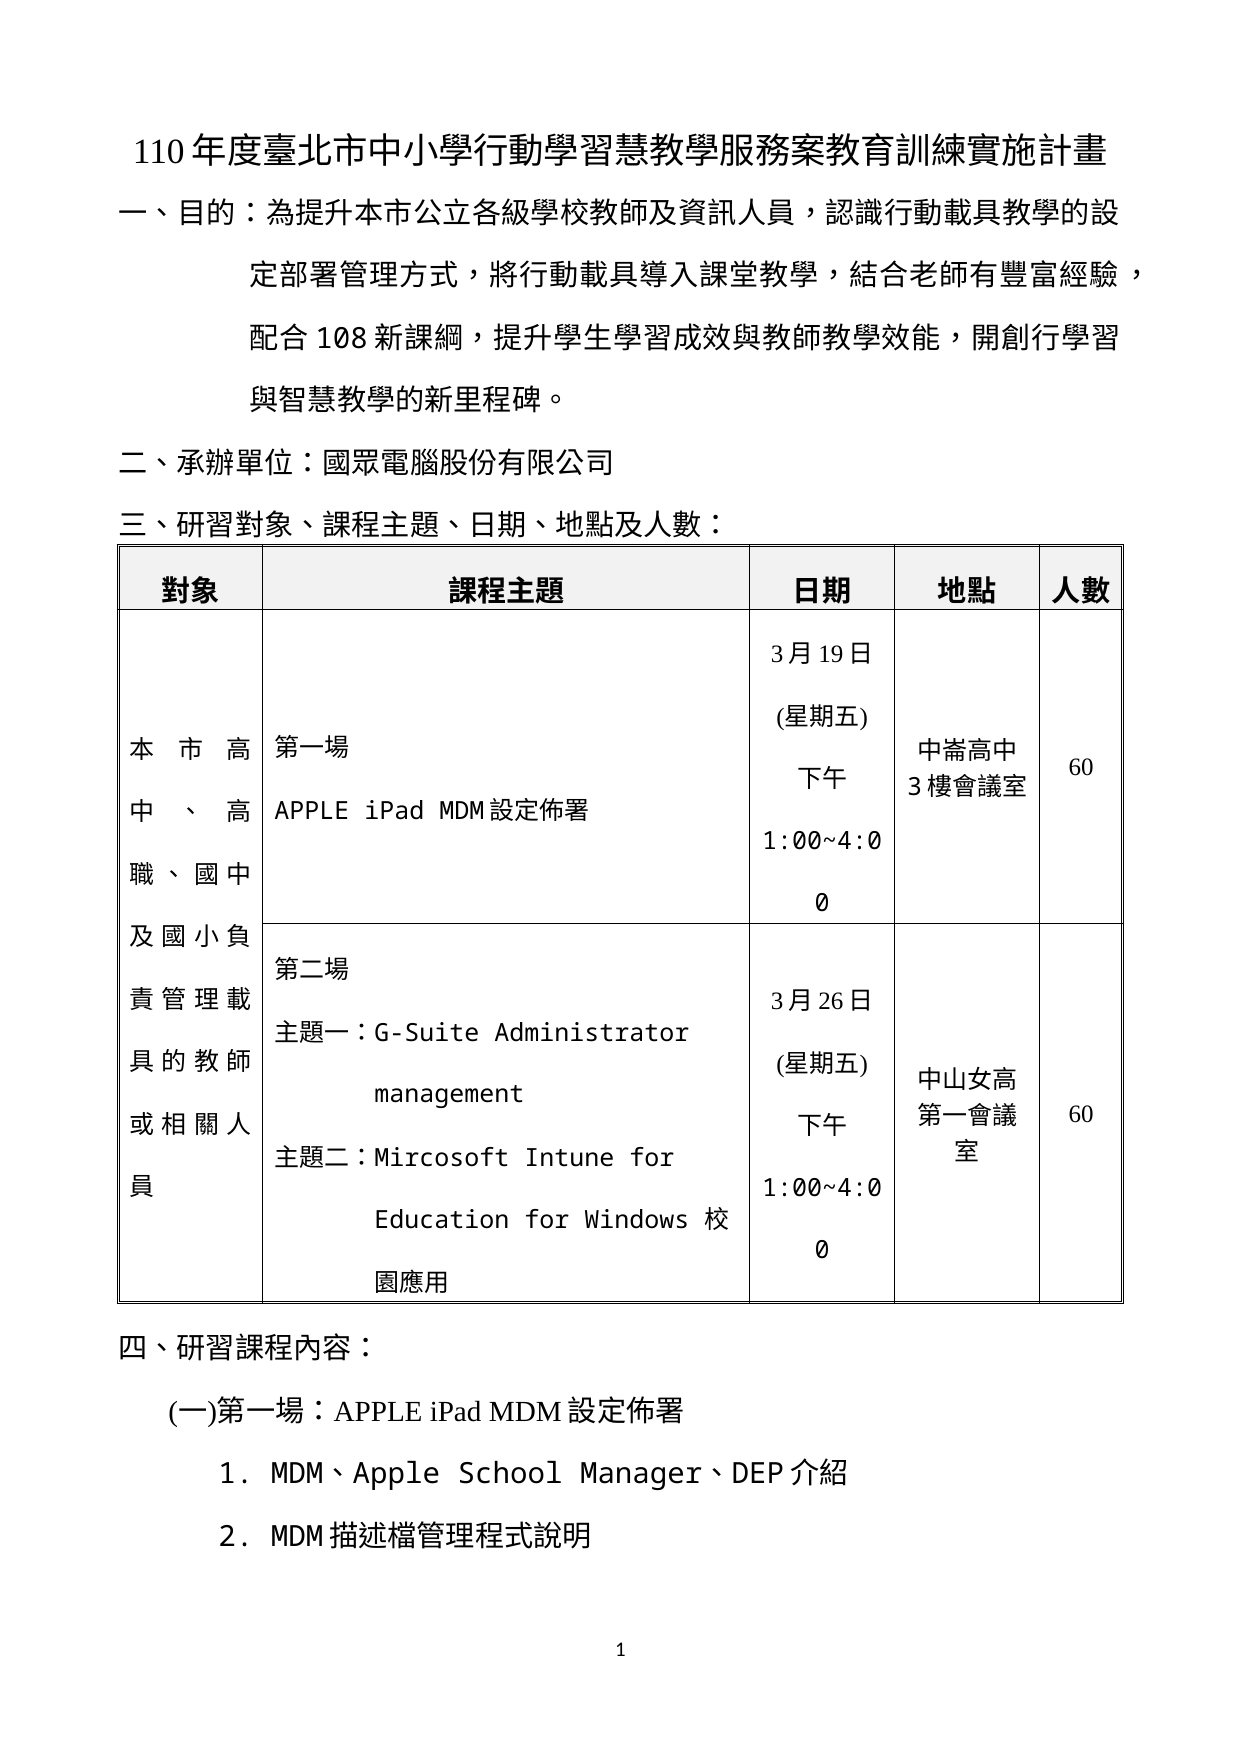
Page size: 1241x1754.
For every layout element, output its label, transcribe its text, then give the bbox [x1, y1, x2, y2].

table_cell 3月19日(星期五) 下午1:00~4:00 [750, 610, 894, 923]
text (一)第一場：APPLE iPad MDM設定佈署 [168, 1367, 1122, 1429]
text 一、目的：為提升本市公立各級學校教師及資訊人員，認識行動載具教學的設定部署管理方式，將行動載具導入課堂教學，結合老師有豐富經驗，配合108新課綱，提升學生學習成效與教師教學效能，開創行學習與智慧教學的新里程碑。 [118, 169, 1122, 419]
table_cell 中崙高中 3樓會議室 [895, 610, 1039, 923]
table_header 人數 [1040, 547, 1121, 609]
table_cell 第二場 主題一：G-Suite Administrator management 主題二：Mircosoft Intune for Education for Windows 校園應用 [263, 924, 749, 1301]
table_header 日期 [750, 547, 894, 609]
table_cell 中山女高第一會議室 [895, 924, 1039, 1301]
table_cell 3月26日(星期五) 下午1:00~4:00 [750, 924, 894, 1301]
table_header 對象 [120, 547, 262, 609]
text 四、研習課程內容： [118, 1304, 1122, 1367]
text 2. MDM描述檔管理程式說明 [218, 1492, 1122, 1554]
table_header 課程主題 [263, 547, 749, 609]
table_cell 第一場 APPLE iPad MDM設定佈署 [263, 610, 749, 923]
text 三、研習對象、課程主題、日期、地點及人數： [118, 481, 1122, 544]
text 二、承辦單位：國眾電腦股份有限公司 [118, 419, 1122, 481]
table_cell 60 [1040, 610, 1121, 923]
text 110年度臺北市中小學行動學習慧教學服務案教育訓練實施計畫 [118, 106, 1122, 169]
table_cell 60 [1040, 924, 1121, 1301]
text 1. MDM、Apple School Manager、DEP介紹 [218, 1429, 1122, 1492]
table_header 地點 [895, 547, 1039, 609]
table_cell 本市高中、高職、國中及國小負責管理載具的教師或相關人員 [120, 610, 262, 1301]
